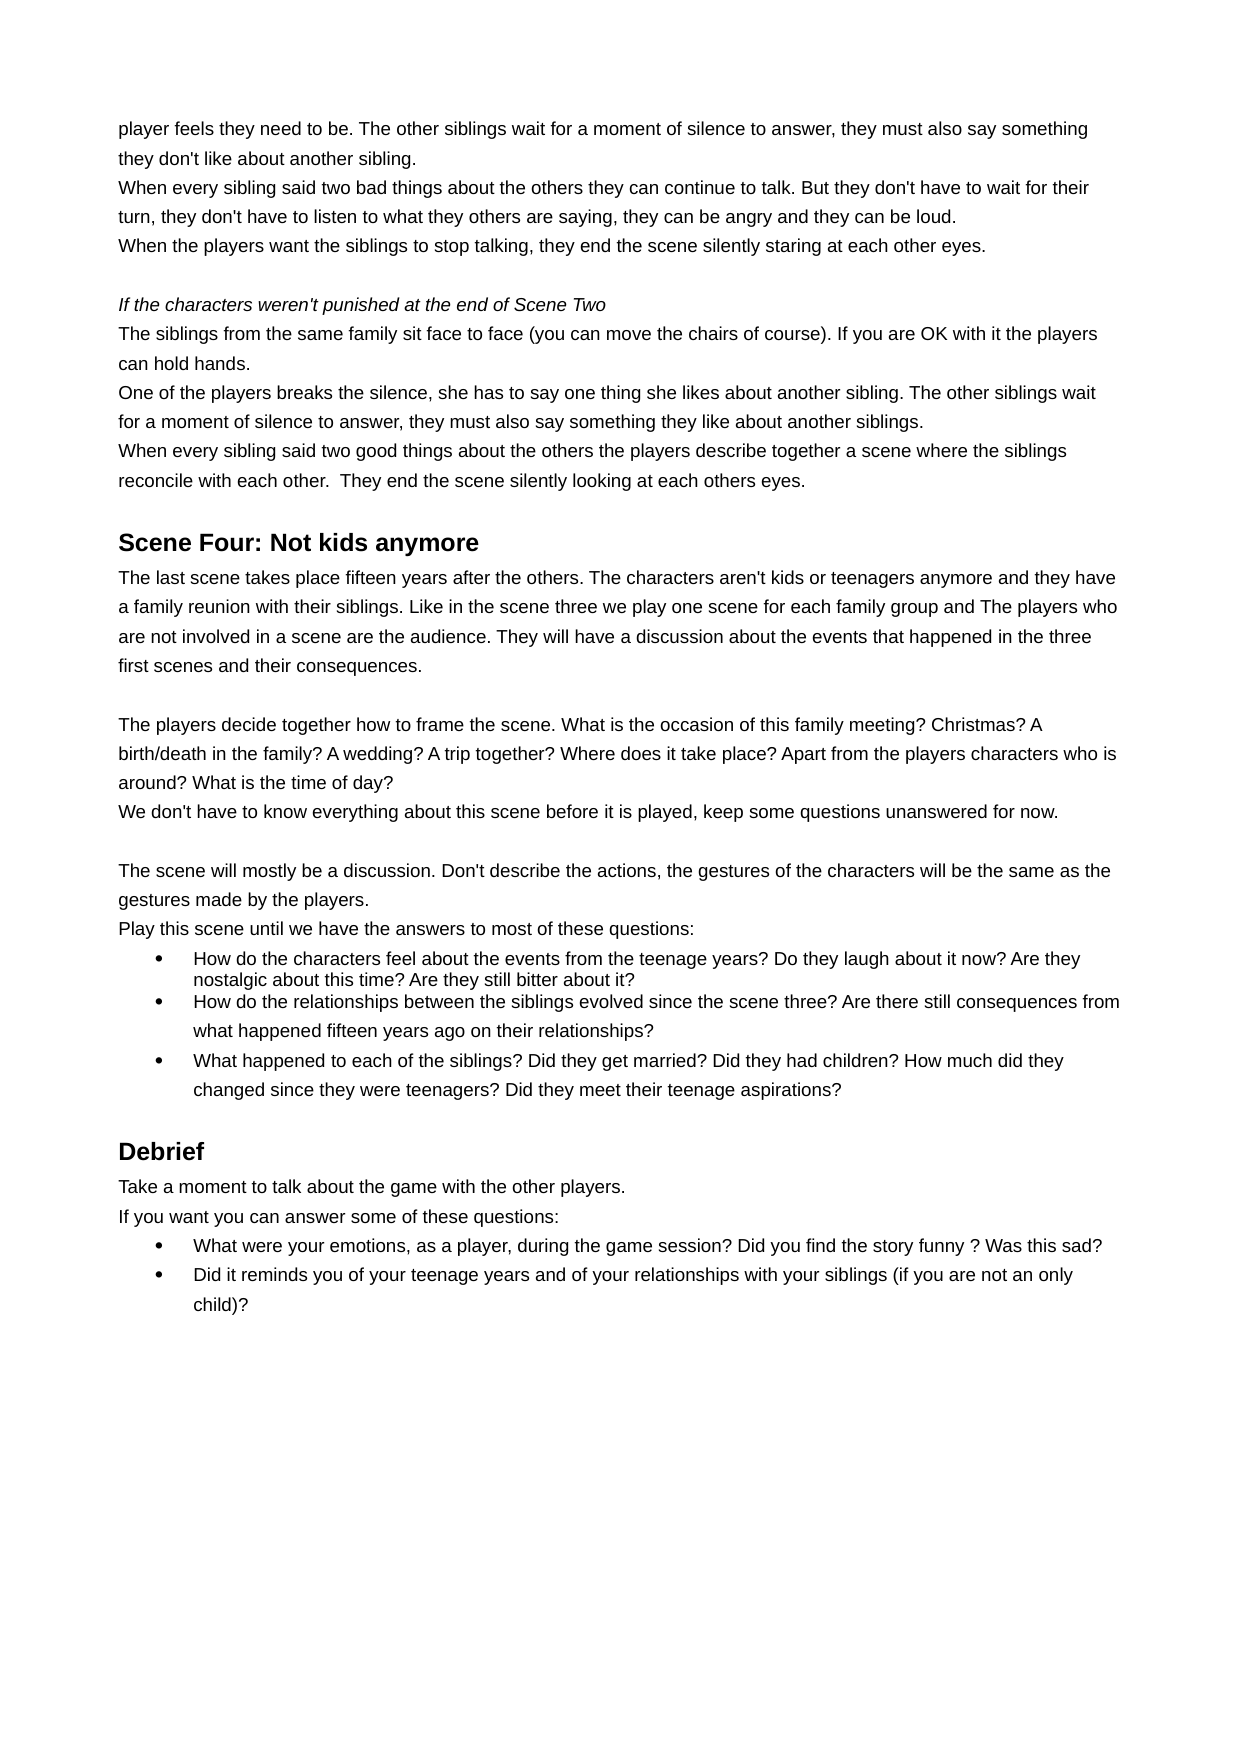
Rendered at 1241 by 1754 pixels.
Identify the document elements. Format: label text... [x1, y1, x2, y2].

text If the characters weren't punished at the end of Scene Two [118, 294, 1122, 315]
list How do the relationships between the siblings evolved since the scene three? Are there still consequences from what happened fifteen years ago on their relationships? [156, 991, 1122, 1042]
text The scene will mostly be a discussion. Don't describe the actions, the gestures of the characters will be the same as the gestures made by the players. [118, 860, 1122, 911]
text Take a moment to talk about the game with the other players. [118, 1176, 1122, 1198]
text When every sibling said two good things about the others the players describe together a scene where the siblings reconcile with each other. They end the scene silently looking at each others eyes. [118, 440, 1122, 491]
text The last scene takes place fifteen years after the others. The characters aren't kids or teenagers anymore and they have a family reunion with their siblings. Like in the scene three we play one scene for each family group and The players who are not involved in a scene are the audience. They will have a discussion about the events that happened in the three first scenes and their consequences. [118, 567, 1122, 676]
list What were your emotions, as a player, during the game session? Did you find the story funny ? Was this sad? [156, 1235, 1122, 1257]
text The siblings from the same family sit face to face (you can move the chairs of course). If you are OK with it the players can hold hands. [118, 323, 1122, 374]
text When every sibling said two bad things about the others they can continue to talk. But they don't have to wait for their turn, they don't have to listen to what they others are saying, they can be angry and they can be loud. [118, 177, 1122, 227]
text Debrief [118, 1137, 1122, 1166]
text If you want you can answer some of these questions: [118, 1206, 1122, 1227]
text We don't have to know everything about this scene before it is played, keep some questions unanswered for now. [118, 801, 1122, 823]
text The players decide together how to frame the scene. What is the occasion of this family meeting? Christmas? A birth/death in the family? A wedding? A trip together? Where does it take place? Apart from the players characters who is around? What is the time of day? [118, 713, 1122, 793]
text player feels they need to be. The other siblings wait for a moment of silence to answer, they must also say something they don't like about another sibling. [118, 118, 1122, 169]
text Scene Four: Not kids anymore [118, 528, 1122, 557]
text One of the players breaks the silence, she has to say one thing she likes about another sibling. The other siblings wait for a moment of silence to answer, they must also say something they like about another siblings. [118, 382, 1122, 432]
text Play this scene until we have the answers to most of these questions: [118, 918, 1122, 940]
list Did it reminds you of your teenage years and of your relationships with your siblings (if you are not an only child)? [156, 1264, 1122, 1315]
list How do the characters feel about the events from the teenage years? Do they laugh about it now? Are they nostalgic about this time? Are they still bitter about it? [156, 947, 1122, 991]
text When the players want the siblings to stop talking, they end the scene silently staring at each other eyes. [118, 235, 1122, 257]
list What happened to each of the siblings? Did they get married? Did they had children? How much did they changed since they were teenagers? Did they meet their teenage aspirations? [156, 1049, 1122, 1100]
